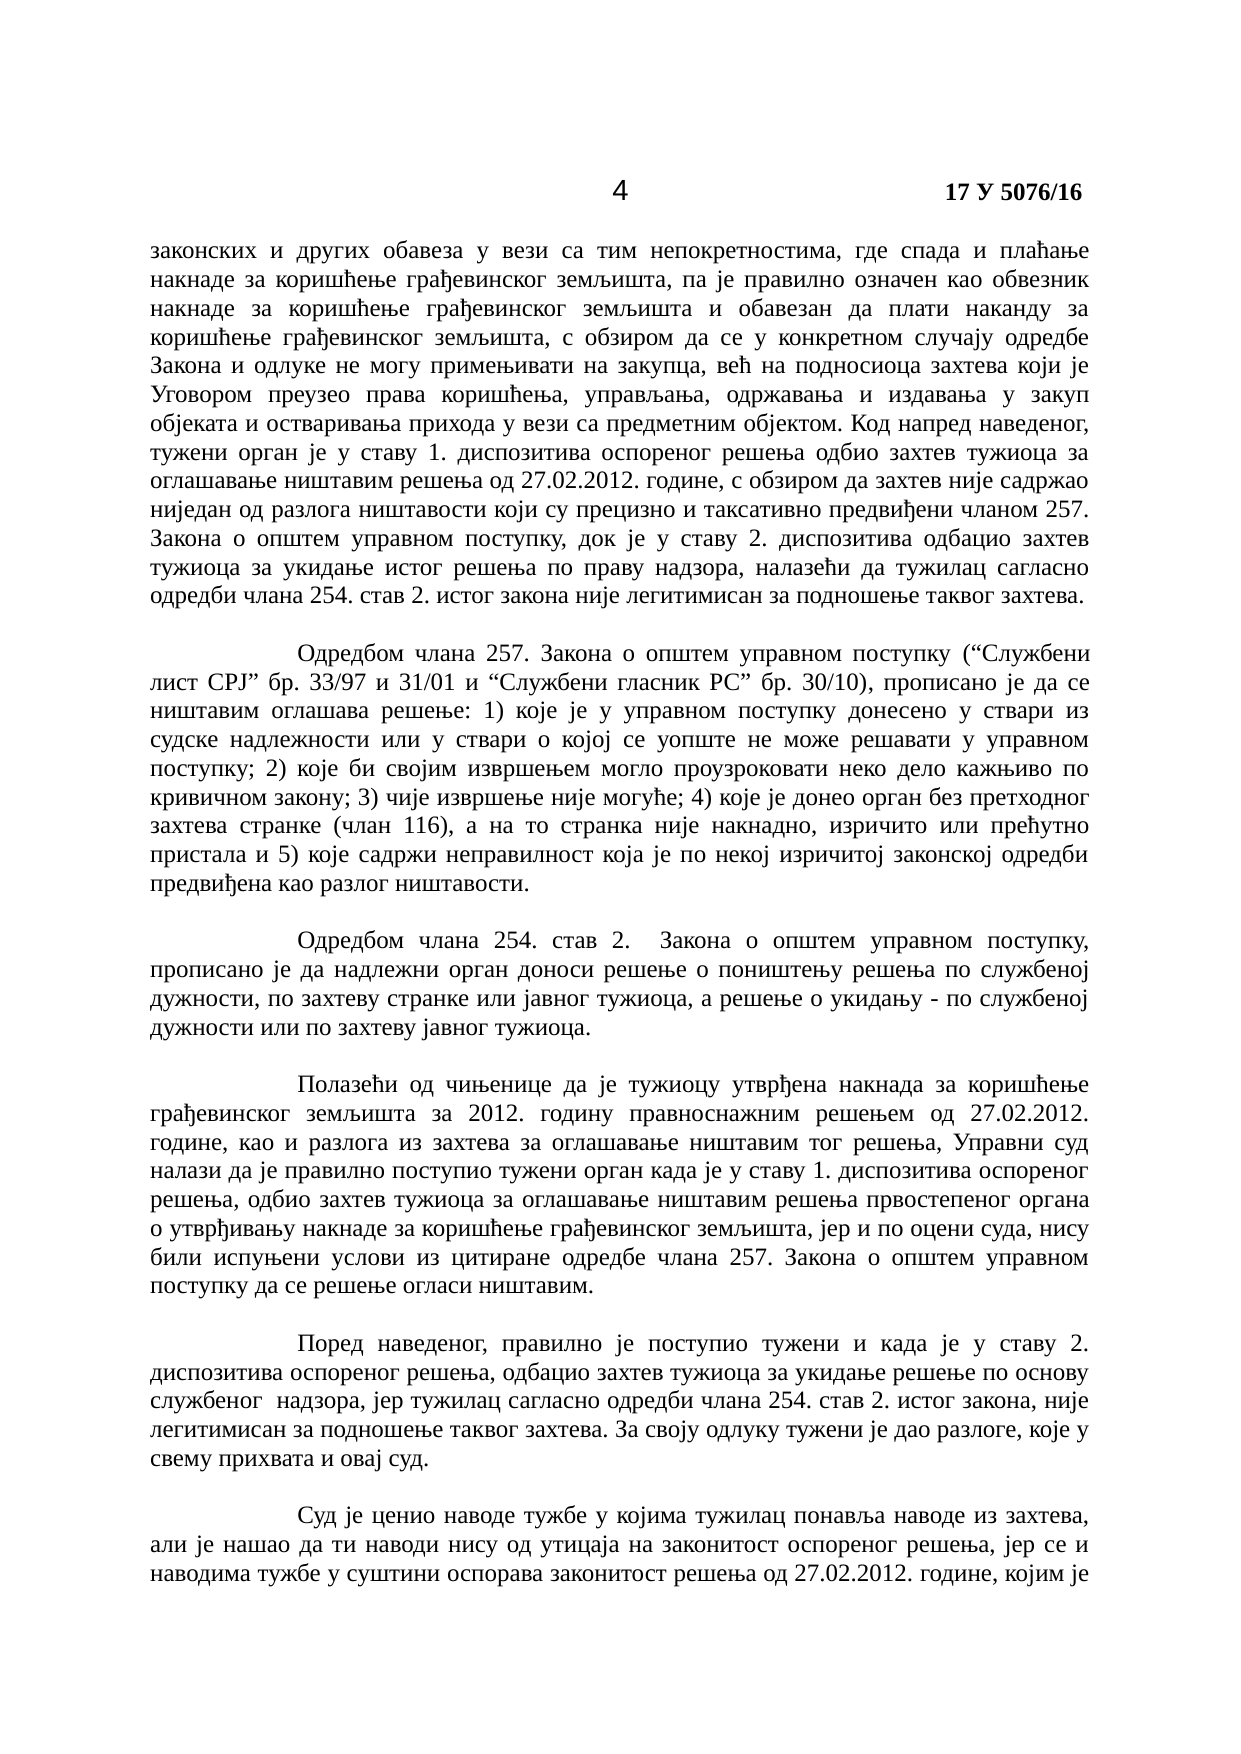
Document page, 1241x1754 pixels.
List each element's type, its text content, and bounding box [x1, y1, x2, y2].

text Одредбом члана 257. Закона о општем управном поступку (“Службени лист СРЈ” бр. 33/97 и 31/01 и “Службени гласник РС” бр. 30/10), прописано је да се ништавим оглашава решење: 1) које је у управном поступку донесено у ствари из судске надлежности или у ствари о којој се уопште не може решавати у управном поступку; 2) које би својим извршењем могло проузроковати неко дело кажњиво по кривичном закону; 3) чије извршење није могуће; 4) које је донео орган без претходног захтева странке (члан 116), а на то странка није накнадно, изричито или прећутно пристала и 5) које садржи неправилност која је по некој изричитој законској одредби предвиђена као разлог ништавости. [150, 638, 1090, 897]
text Одредбом члана 254. став 2. Закона о општем управном поступку, прописано је да надлежни орган доноси решење о поништењу решења по службеној дужности, по захтеву странке или јавног тужиоца, а решење о укидању - по службеној дужности или по захтеву јавног тужиоца. [150, 926, 1090, 1041]
text Полазећи од чињенице да је тужиоцу утврђена накнада за коришћење грађевинског земљишта за 2012. годину правноснажним решењем од 27.02.2012. године, као и разлога из захтева за оглашавање ништавим тог решења, Управни суд налази да је правилно поступио тужени орган када је у ставу 1. диспозитива оспореног решења, одбио захтев тужиоца за оглашавање ништавим решења првостепеног органа о утврђивању накнаде за коришћење грађевинског земљишта, јер и по оцени суда, нису били испуњени услови из цитиране одредбе члана 257. Закона о општем управном поступку да се решење огласи ништавим. [150, 1069, 1090, 1299]
text Суд је ценио наводе тужбе у којима тужилац понавља наводе из захтева, али је нашао да ти наводи нису од утицаја на законитост оспореног решења, јер се и наводима тужбе у суштини оспорава законитост решења од 27.02.2012. године, којим је [150, 1501, 1090, 1587]
text Поред наведеног, правилно је поступио тужени и када је у ставу 2. диспозитива оспореног решења, одбацио захтев тужиоца за укидање решење по основу службеног надзора, јер тужилац сагласно одредби члана 254. став 2. истог закона, није легитимисан за подношење таквог захтева. За своју одлуку тужени је дао разлоге, које у свему прихвата и овај суд. [150, 1328, 1090, 1472]
text законских и других обавеза у вези са тим непокретностима, где спада и плаћање накнаде за коришћење грађевинског земљишта, па је правилно означен као обвезник накнаде за коришћење грађевинског земљишта и обавезан да плати наканду за коришћење грађевинског земљишта, с обзиром да се у конкретном случају одредбе Закона и одлуке не могу примењивати на закупца, већ на подносиоца захтева који је Уговором преузео права коришћења, управљања, одржавања и издавања у закуп објеката и остваривања прихода у вези са предметним објектом. Код напред наведеног, тужени орган је у ставу 1. диспозитива оспореног решења одбио захтев тужиоца за оглашавање ништавим решења од 27.02.2012. године, с обзиром да захтев није садржао ниједан од разлога ништавости који су прецизно и таксативно предвиђени чланом 257. Закона о општем управном поступку, док је у ставу 2. диспозитива одбацио захтев тужиоца за укидање истог решења по праву надзора, налазећи да тужилац сагласно одредби члана 254. став 2. истог закона није легитимисан за подношење таквог захтева. [150, 236, 1090, 609]
